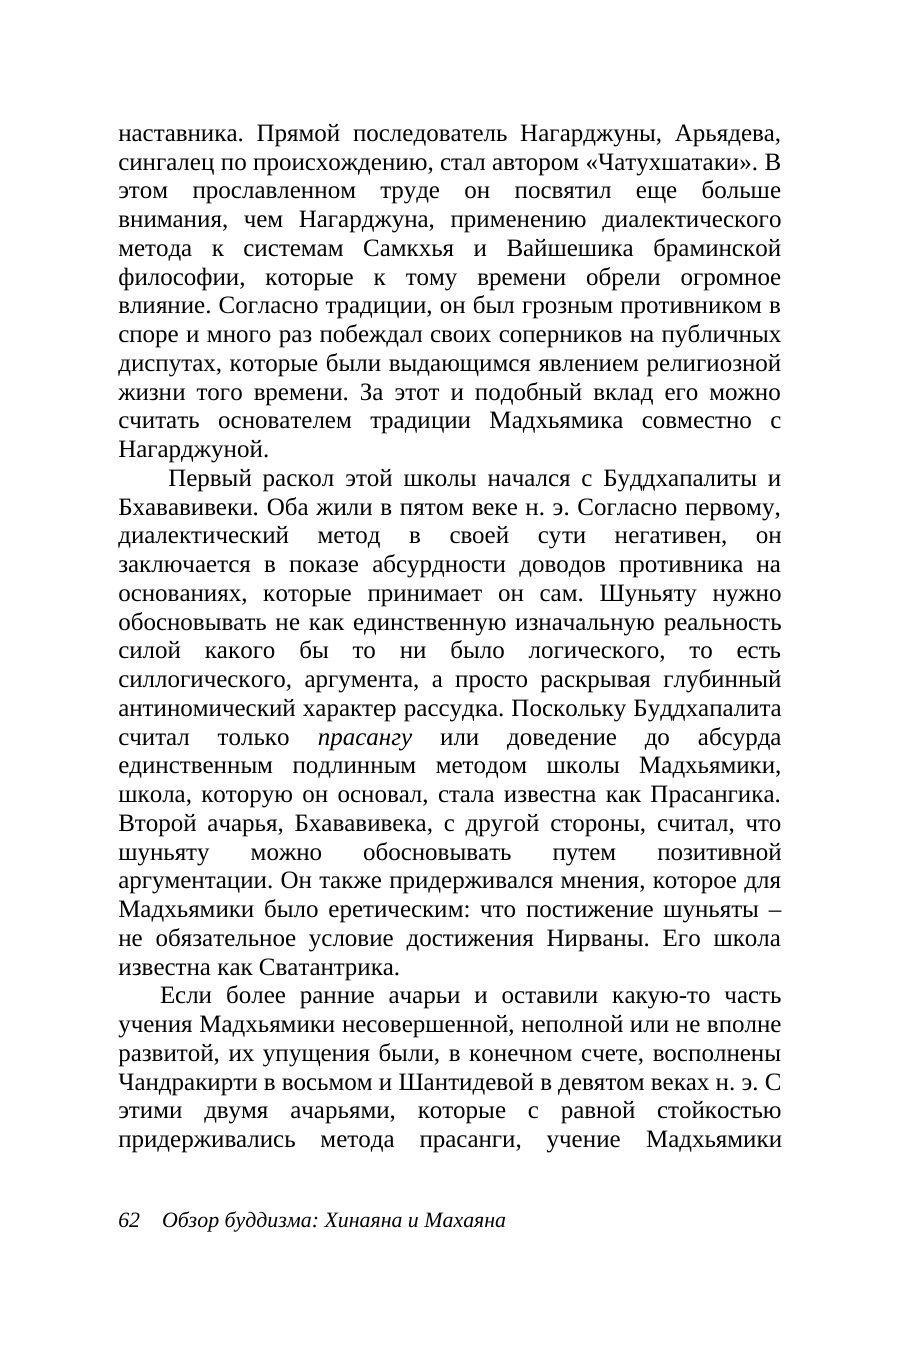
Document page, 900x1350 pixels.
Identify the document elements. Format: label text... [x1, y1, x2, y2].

text наставника. Прямой последователь Нагарджуны, Арьядева, сингалец по происхождению, стал автором «Чатухшатаки». В этом прославленном труде он посвятил еще больше внимания, чем Нагарджуна, применению диалектического метода к системам Самкхья и Вайшешика браминской философии, которые к тому времени обрели огромное влияние. Согласно традиции, он был грозным противником в споре и много раз побеждал своих соперников на публичных диспутах, которые были выдающимся явлением религиозной жизни того времени. За этот и подобный вклад его можно считать основателем традиции Мадхьямика совместно с Нагарджуной. [118, 118, 782, 463]
text Если более ранние ачарьи и оставили какую-то часть учения Мадхьямики несовершенной, неполной или не вполне развитой, их упущения были, в конечном счете, восполнены Чандракирти в восьмом и Шантидевой в девятом веках н. э. С этими двумя ачарьями, которые с равной стойкостью придерживались метода прасанги, учение Мадхьямики [118, 981, 782, 1153]
text Первый раскол этой школы начался с Буддхапалиты и Бхававивеки. Оба жили в пятом веке н. э. Согласно первому, диалектический метод в своей сути негативен, он заключается в показе абсурдности доводов противника на основаниях, которые принимает он сам. Шуньяту нужно обосновывать не как единственную изначальную реальность силой какого бы то ни было логического, то есть силлогического, аргумента, а просто раскрывая глубинный антиномический характер рассудка. Поскольку Буддхапалита считал только прасангу или доведение до абсурда единственным подлинным методом школы Мадхьямики, школа, которую он основал, стала известна как Прасангика. Второй ачарья, Бхававивека, с другой стороны, считал, что шуньяту можно обосновывать путем позитивной аргументации. Он также придерживался мнения, которое для Мадхьямики было еретическим: что постижение шуньяты – не обязательное условие достижения Нирваны. Его школа известна как Сватантрика. [118, 463, 782, 981]
